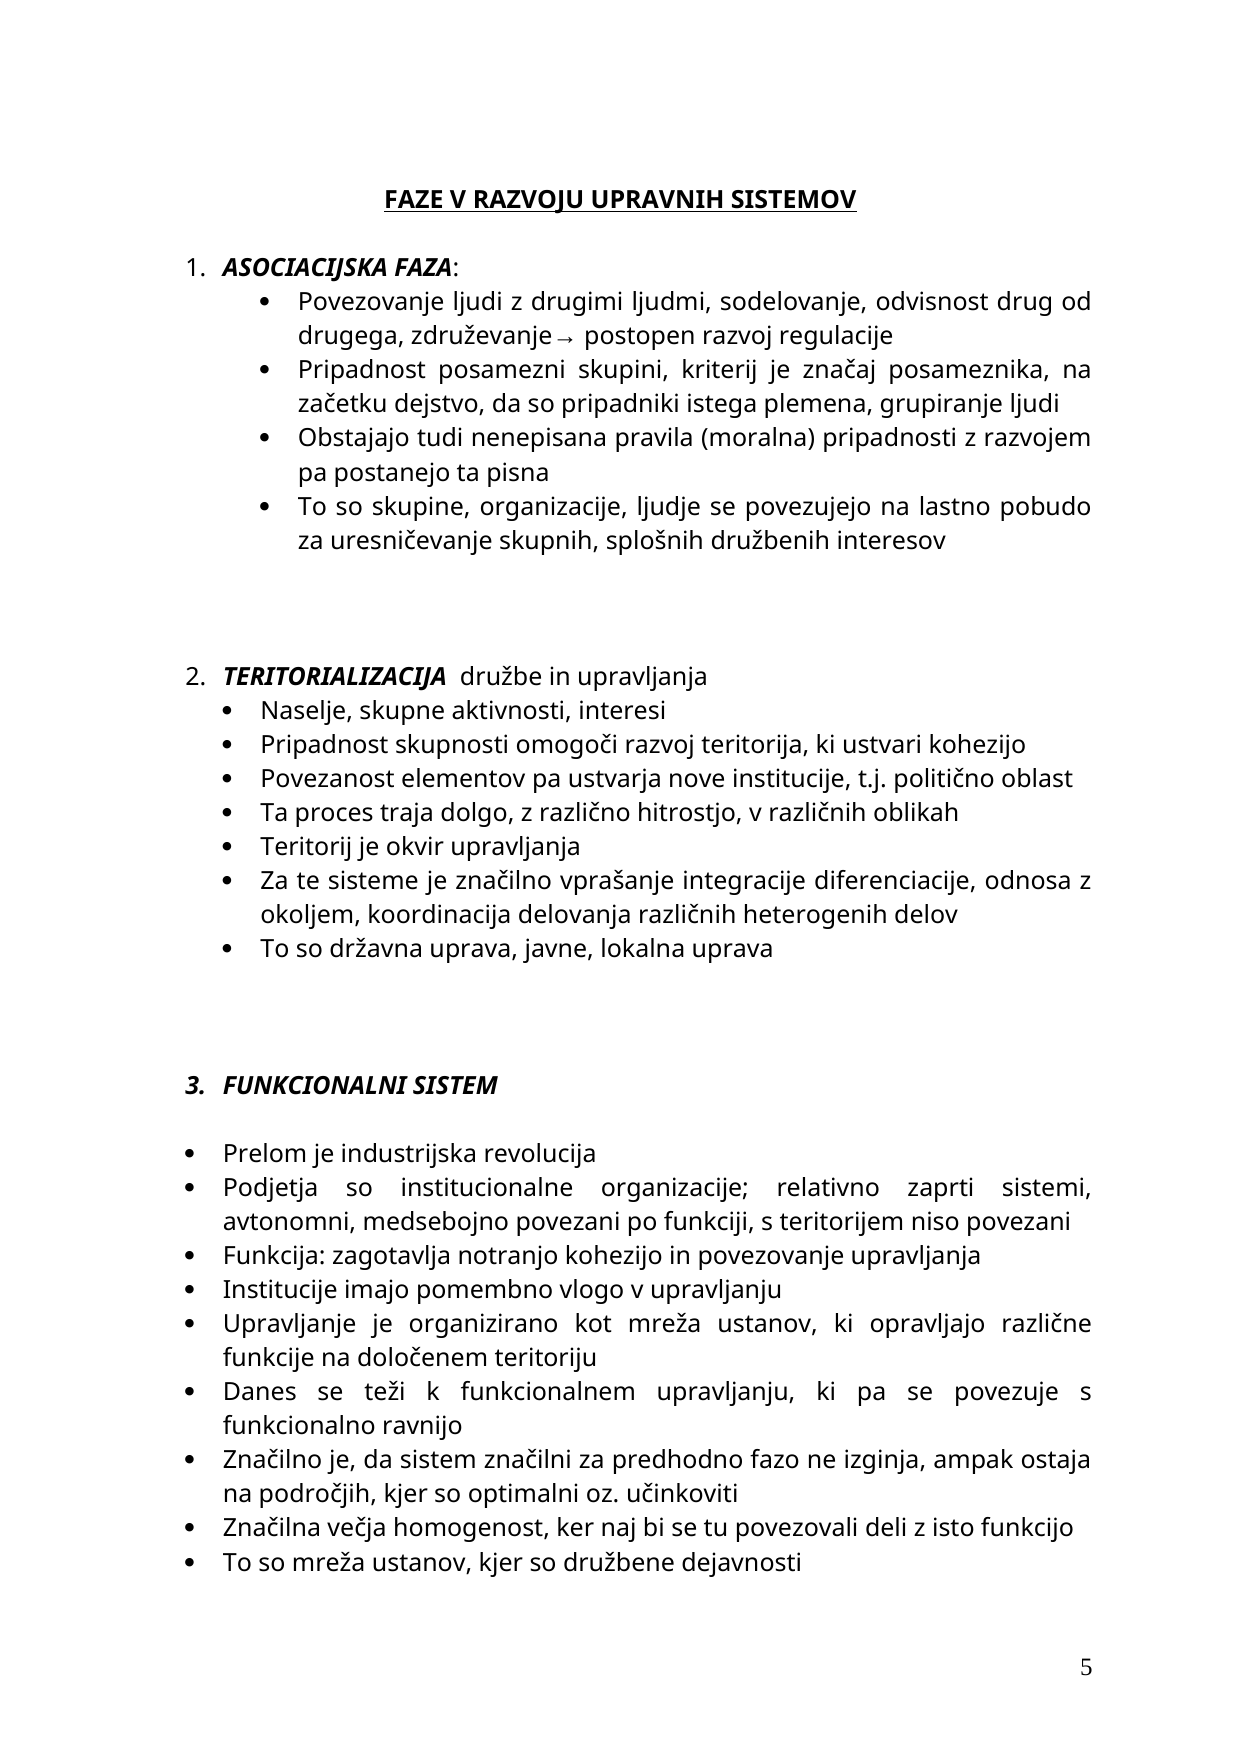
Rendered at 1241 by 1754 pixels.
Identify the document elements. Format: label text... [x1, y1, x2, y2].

list Funkcija: zagotavlja notranjo kohezijo in povezovanje upravljanja [185, 1238, 1093, 1272]
list Teritorij je okvir upravljanja [223, 829, 1093, 863]
list Pripadnost skupnosti omogoči razvoj teritorija, ki ustvari kohezijo [223, 727, 1093, 761]
list To so skupine, organizacije, ljudje se povezujejo na lastno pobudo za uresničevanje skupnih, splošnih družbenih interesov [260, 488, 1093, 556]
list Danes se teži k funkcionalnem upravljanju, ki pa se povezuje s funkcionalno ravnijo [185, 1374, 1093, 1442]
list To so državna uprava, javne, lokalna uprava [223, 931, 1093, 965]
text FAZE V RAZVOJU UPRAVNIH SISTEMOV [148, 182, 1093, 216]
list ASOCIACIJSKA FAZA: [185, 250, 1093, 284]
list Povezanost elementov pa ustvarja nove institucije, t.j. politično oblast [223, 761, 1093, 795]
list Upravljanje je organizirano kot mreža ustanov, ki opravljajo različne funkcije na določenem teritoriju [185, 1306, 1093, 1374]
list To so mreža ustanov, kjer so družbene dejavnosti [185, 1544, 1093, 1578]
list Podjetja so institucionalne organizacije; relativno zaprti sistemi, avtonomni, medsebojno povezani po funkciji, s teritorijem niso povezani [185, 1169, 1093, 1238]
list Povezovanje ljudi z drugimi ljudmi, sodelovanje, odvisnost drug od drugega, združevanje→ postopen razvoj regulacije [260, 284, 1093, 352]
list FUNKCIONALNI SISTEM [185, 1067, 1093, 1101]
list Pripadnost posamezni skupini, kriterij je značaj posameznika, na začetku dejstvo, da so pripadniki istega plemena, grupiranje ljudi [260, 352, 1093, 420]
list TERITORIALIZACIJA družbe in upravljanja [185, 658, 1093, 693]
list Ta proces traja dolgo, z različno hitrostjo, v različnih oblikah [223, 795, 1093, 829]
list Naselje, skupne aktivnosti, interesi [223, 693, 1093, 727]
list Za te sisteme je značilno vprašanje integracije diferenciacije, odnosa z okoljem, koordinacija delovanja različnih heterogenih delov [223, 863, 1093, 931]
list Prelom je industrijska revolucija [185, 1135, 1093, 1169]
list Značilno je, da sistem značilni za predhodno fazo ne izginja, ampak ostaja na področjih, kjer so optimalni oz. učinkoviti [185, 1442, 1093, 1510]
list Obstajajo tudi nenepisana pravila (moralna) pripadnosti z razvojem pa postanejo ta pisna [260, 420, 1093, 488]
list Značilna večja homogenost, ker naj bi se tu povezovali deli z isto funkcijo [185, 1510, 1093, 1544]
list Institucije imajo pomembno vlogo v upravljanju [185, 1272, 1093, 1306]
